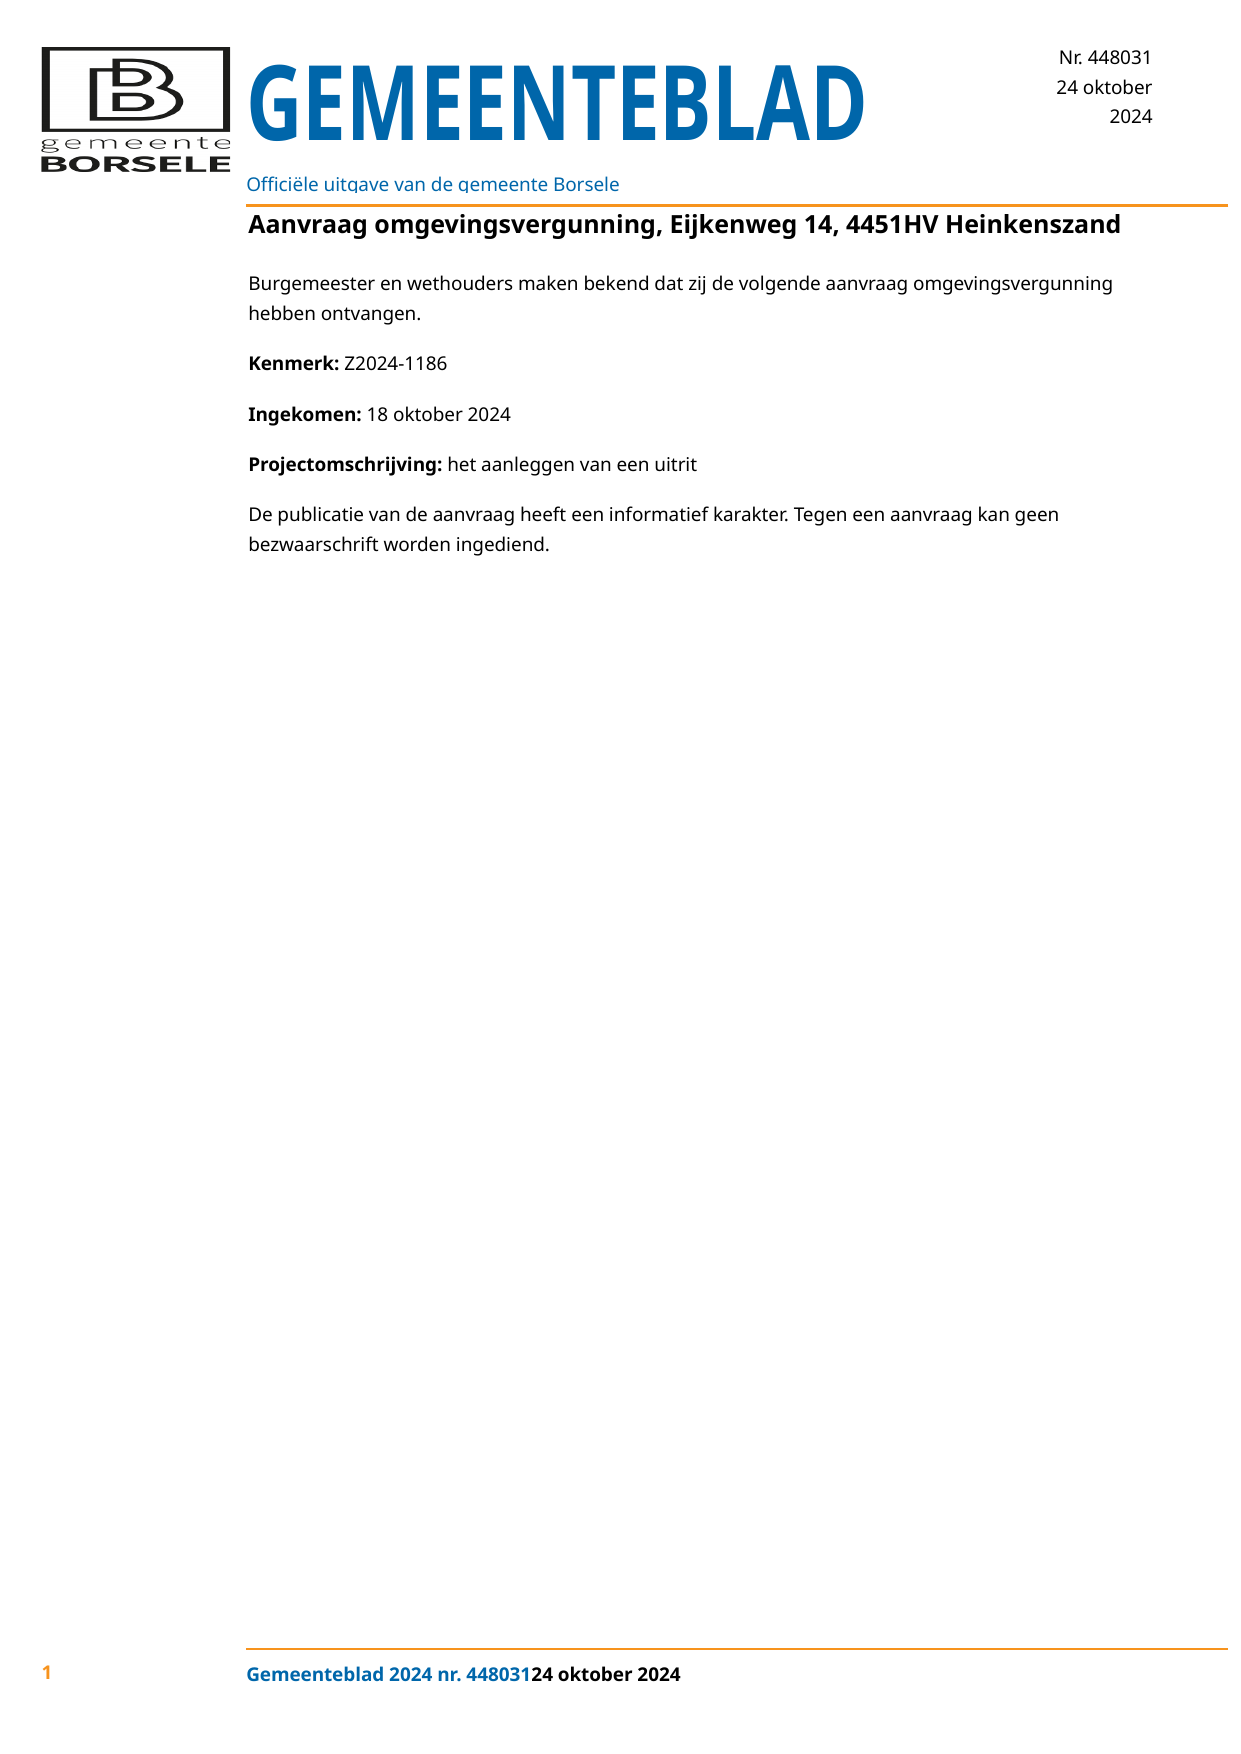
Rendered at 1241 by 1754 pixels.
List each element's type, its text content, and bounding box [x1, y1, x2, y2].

text Burgemeester en wethouders maken bekend dat zij de volgende aanvraag omgevingsvergunning hebben ontvangen. [248, 270, 1152, 326]
text Aanvraag omgevingsvergunning, Eijkenweg 14, 4451HV Heinkenszand [248, 207, 1152, 241]
picture [41, 47, 231, 172]
text Projectomschrijving: het aanleggen van een uitrit [248, 451, 1152, 477]
text Kenmerk: Z2024-1186 [248, 350, 1152, 376]
text De publicatie van de aanvraag heeft een informatief karakter. Tegen een aanvraag kan geen bezwaarschrift worden ingediend. [248, 502, 1152, 557]
text Ingekomen: 18 oktober 2024 [248, 401, 1152, 426]
